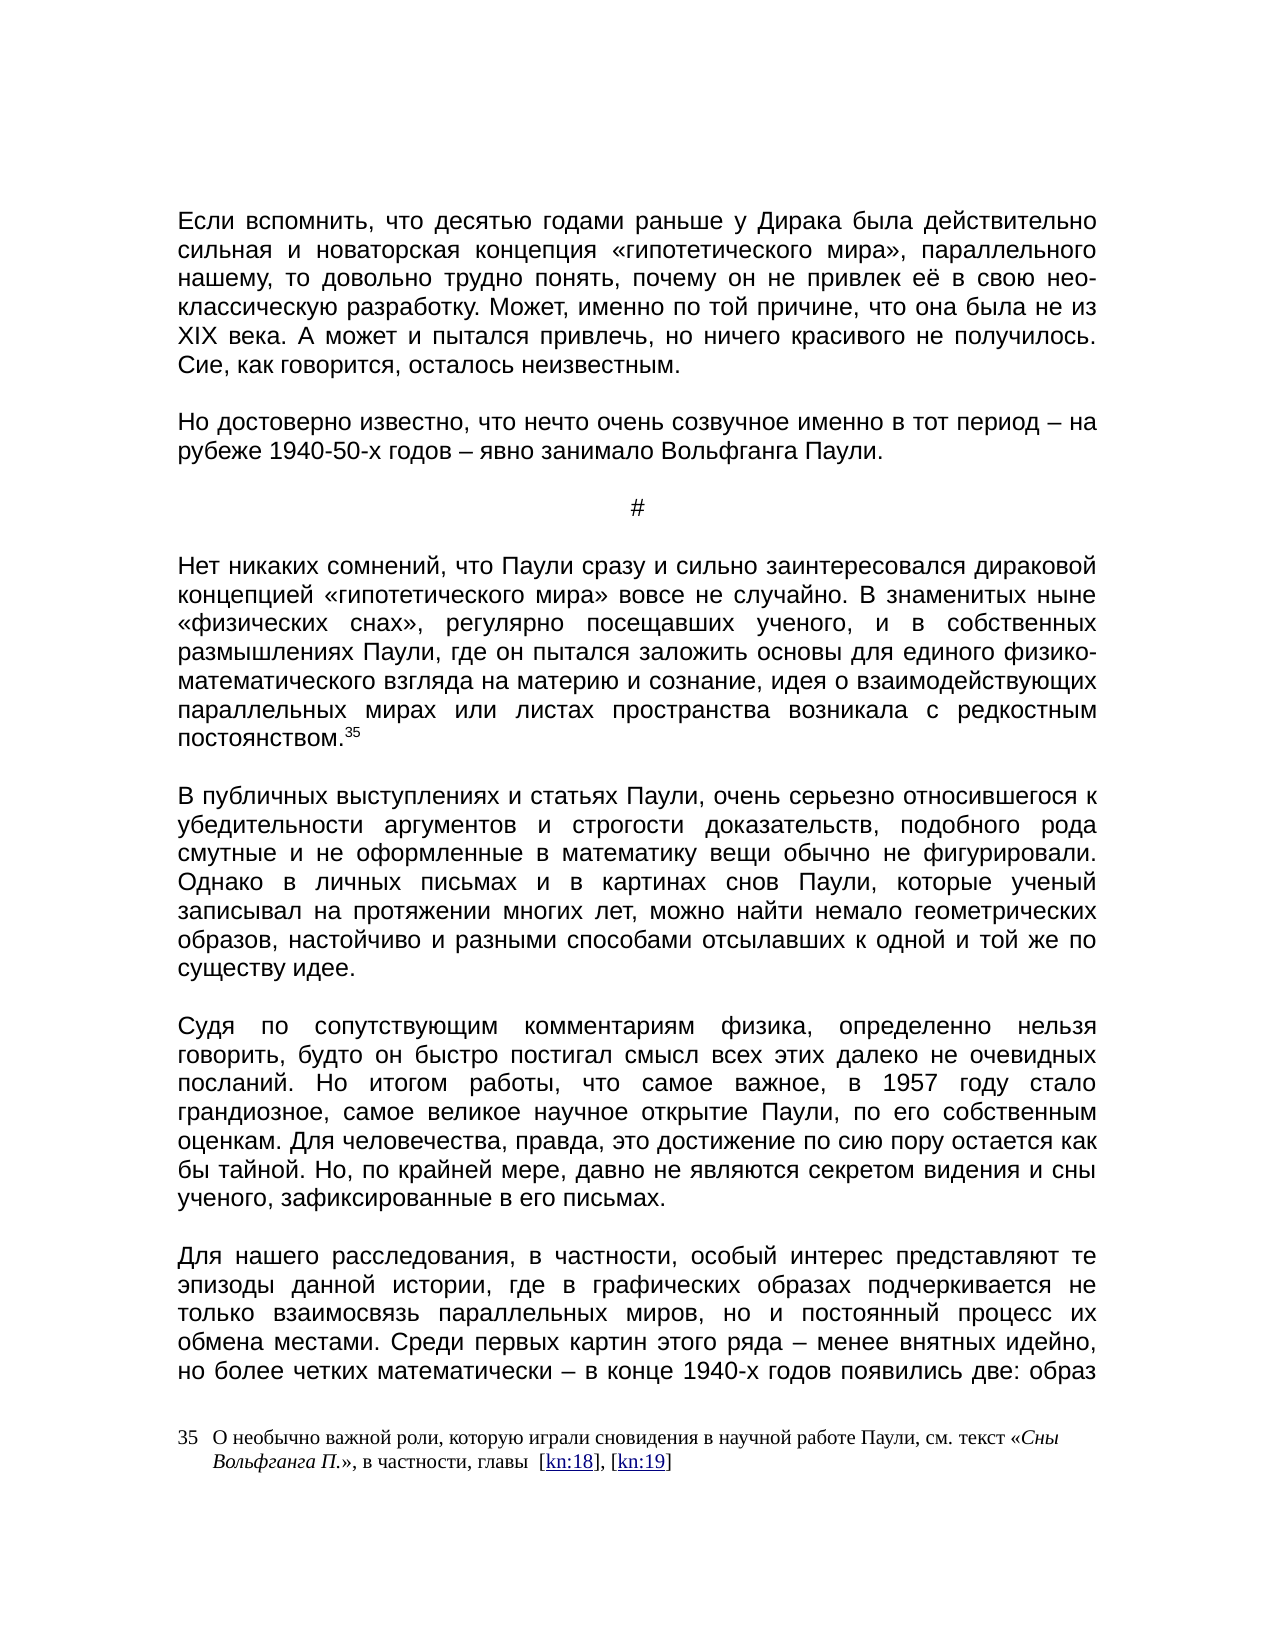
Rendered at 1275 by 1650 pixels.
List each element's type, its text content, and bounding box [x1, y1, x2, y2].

text О необычно важной роли, которую играли сновидения в научной работе Паули, см. текст «Сны Вольфганга П.», в частности, главы [kn:18], [kn:19] [177, 1425, 1098, 1473]
text Нет никаких сомнений, что Паули сразу и сильно заинтересовался дираковой концепцией «гипотетического мира» вовсе не случайно. В знаменитых ныне «физических снах», регулярно посещавших ученого, и в собственных размышлениях Паули, где он пытался заложить основы для единого физико-математического взгляда на материю и сознание, идея о взаимодействующих параллельных мирах или листах пространства возникала с редкостным постоянством. [177, 551, 1098, 752]
text Но достоверно известно, что нечто очень созвучное именно в тот период – на рубеже 1940-50-х годов – явно занимало Вольфганга Паули. [177, 407, 1098, 465]
text В публичных выступлениях и статьях Паули, очень серьезно относившегося к убедительности аргументов и строгости доказательств, подобного рода смутные и не оформленные в математику вещи обычно не фигурировали. Однако в личных письмах и в картинах снов Паули, которые ученый записывал на протяжении многих лет, можно найти немало геометрических образов, настойчиво и разными способами отсылавших к одной и той же по существу идее. [177, 781, 1098, 982]
text # [177, 493, 1098, 522]
text Если вспомнить, что десятью годами раньше у Дирака была действительно сильная и новаторская концепция «гипотетического мира», параллельного нашему, то довольно трудно понять, почему он не привлек её в свою нео-классическую разработку. Может, именно по той причине, что она была не из XIX века. А может и пытался привлечь, но ничего красивого не получилось. Сие, как говорится, осталось неизвестным. [177, 206, 1098, 378]
text Для нашего расследования, в частности, особый интерес представляют те эпизоды данной истории, где в графических образах подчеркивается не только взаимосвязь параллельных миров, но и постоянный процесс их обмена местами. Среди первых картин этого ряда – менее внятных идейно, но более четких математически – в конце 1940-х годов появились две: образ [177, 1241, 1098, 1385]
text Судя по сопутствующим комментариям физика, определенно нельзя говорить, будто он быстро постигал смысл всех этих далеко не очевидных посланий. Но итогом работы, что самое важное, в 1957 году стало грандиозное, самое великое научное открытие Паули, по его собственным оценкам. Для человечества, правда, это достижение по сию пору остается как бы тайной. Но, по крайней мере, давно не являются секретом видения и сны ученого, зафиксированные в его письмах. [177, 1011, 1098, 1212]
